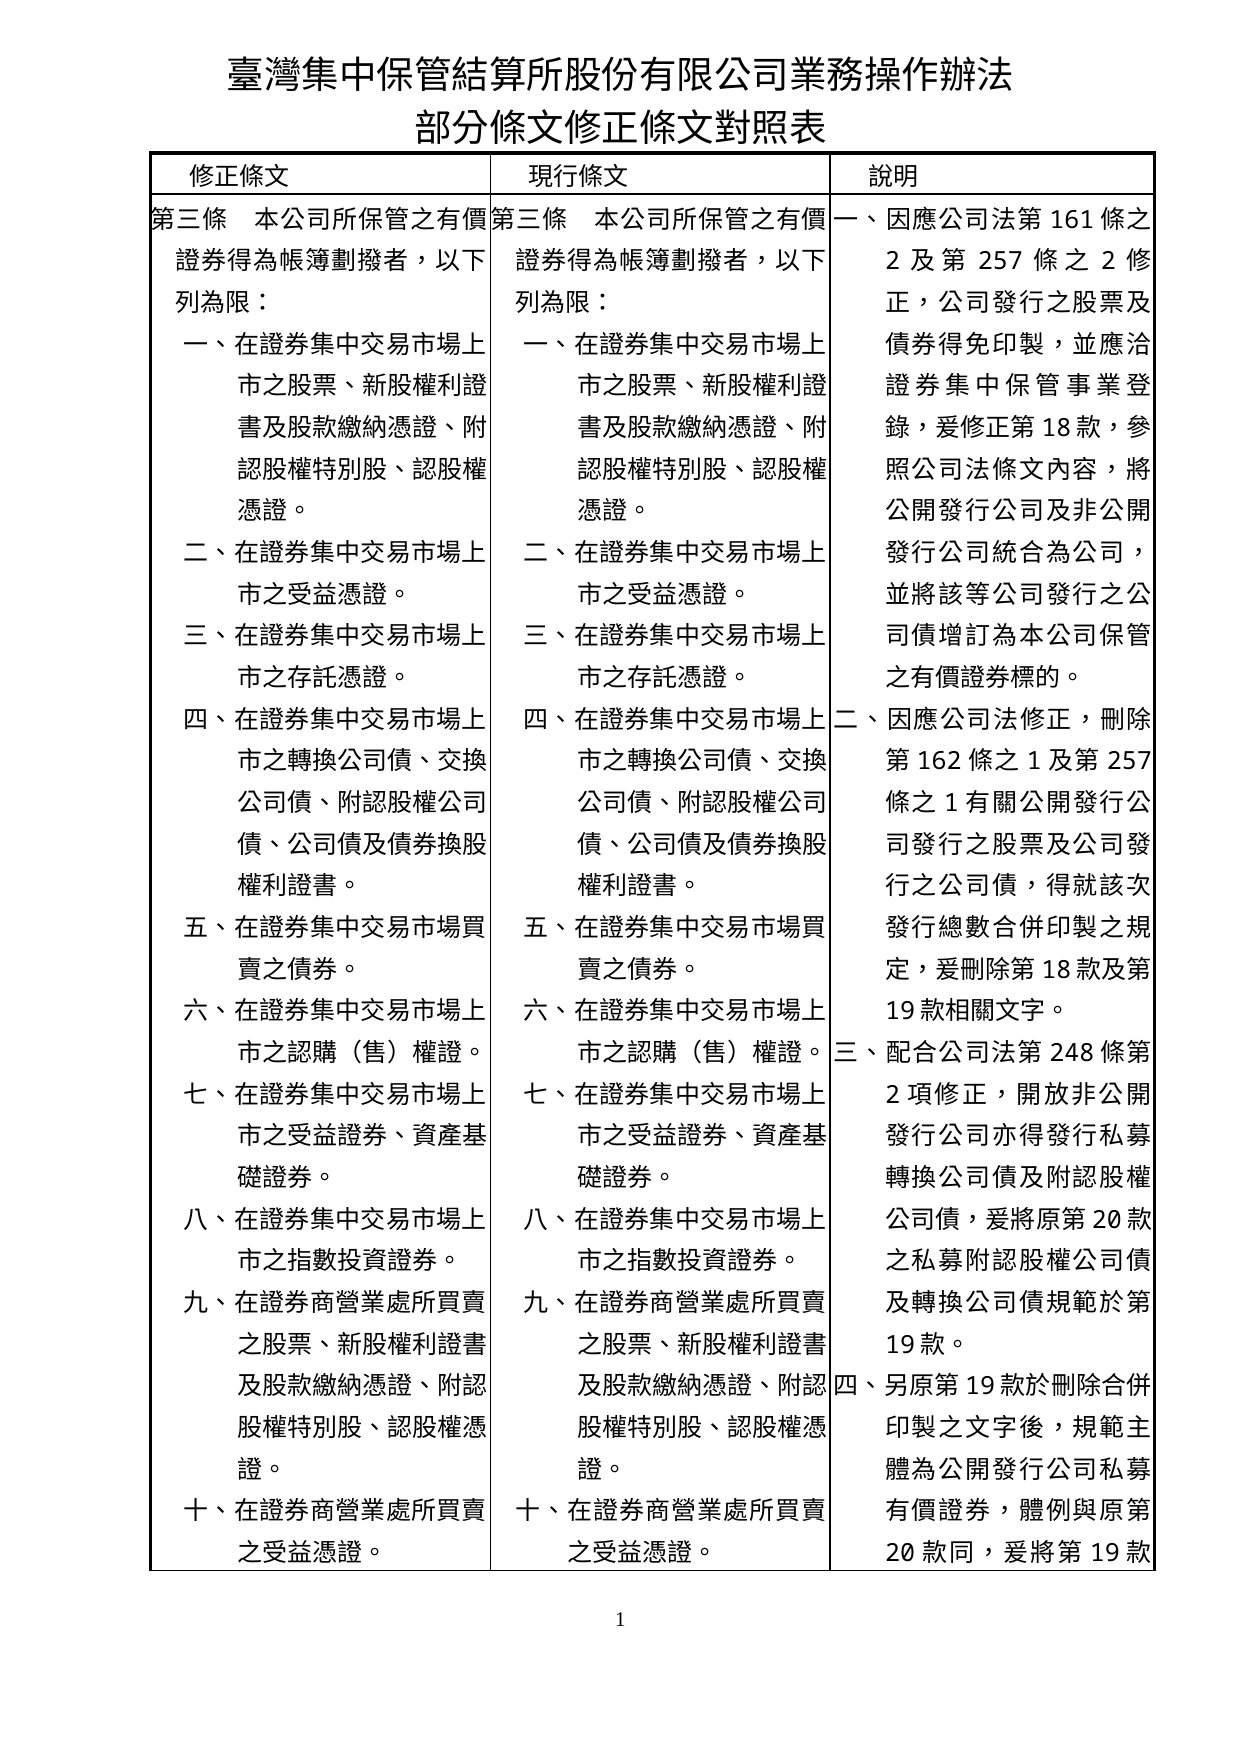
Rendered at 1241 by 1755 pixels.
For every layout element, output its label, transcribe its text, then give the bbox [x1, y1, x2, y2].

table_header 修正條文 [152, 155, 490, 193]
table_cell 一、因應公司法第161條之2及第257條之2修正，公司發行之股票及債券得免印製，並應洽證券集中保管事業登錄，爰修正第18款，參照公司法條文內容，將公開發行公司及非公開發行公司統合為公司，並將該等公司發行之公司債增訂為本公司保管之有價證券標的。 二、因應公司法修正，刪除第162條之1及第257條之1有關公開發行公司發行之股票及公司發行之公司債，得就該次發行總數合併印製之規定，爰刪除第18款及第19款相關文字。 三、配合公司法第248條第2項修正，開放非公開發行公司亦得發行私募轉換公司債及附認股權公司債，爰將原第20款之私募附認股權公司債及轉換公司債規範於第19款。 四、另原第19款於刪除合併印製之文字後，規範主體為公開發行公司私募有價證券，體例與原第20款同，爰將第19款 [831, 195, 1153, 1570]
text 臺灣集中保管結算所股份有限公司業務操作辦法 部分條文修正條文對照表 [148, 47, 1093, 151]
table_header 說明 [831, 155, 1153, 193]
table_header 現行條文 [491, 155, 829, 193]
table_cell 第三條 本公司所保管之有價證券得為帳簿劃撥者，以下列為限： 一、在證券集中交易市場上市之股票、新股權利證書及股款繳納憑證、附認股權特別股、認股權憑證。 二、在證券集中交易市場上市之受益憑證。 三、在證券集中交易市場上市之存託憑證。 四、在證券集中交易市場上市之轉換公司債、交換公司債、附認股權公司債、公司債及債券換股權利證書。 五、在證券集中交易市場買賣之債券。 六、在證券集中交易市場上市之認購（售）權證。 七、在證券集中交易市場上市之受益證券、資產基礎證券。 八、在證券集中交易市場上市之指數投資證券。 九、在證券商營業處所買賣之股票、新股權利證書及股款繳納憑證、附認股權特別股、認股權憑證。 十、在證券商營業處所買賣之受益憑證。 [152, 195, 490, 1570]
table_cell 第三條 本公司所保管之有價證券得為帳簿劃撥者，以下列為限： 一、在證券集中交易市場上市之股票、新股權利證書及股款繳納憑證、附認股權特別股、認股權憑證。 二、在證券集中交易市場上市之受益憑證。 三、在證券集中交易市場上市之存託憑證。 四、在證券集中交易市場上市之轉換公司債、交換公司債、附認股權公司債、公司債及債券換股權利證書。 五、在證券集中交易市場買賣之債券。 六、在證券集中交易市場上市之認購（售）權證。 七、在證券集中交易市場上市之受益證券、資產基礎證券。 八、在證券集中交易市場上市之指數投資證券。 九、在證券商營業處所買賣之股票、新股權利證書及股款繳納憑證、附認股權特別股、認股權憑證。 十、在證券商營業處所買賣之受益憑證。 [491, 195, 829, 1570]
